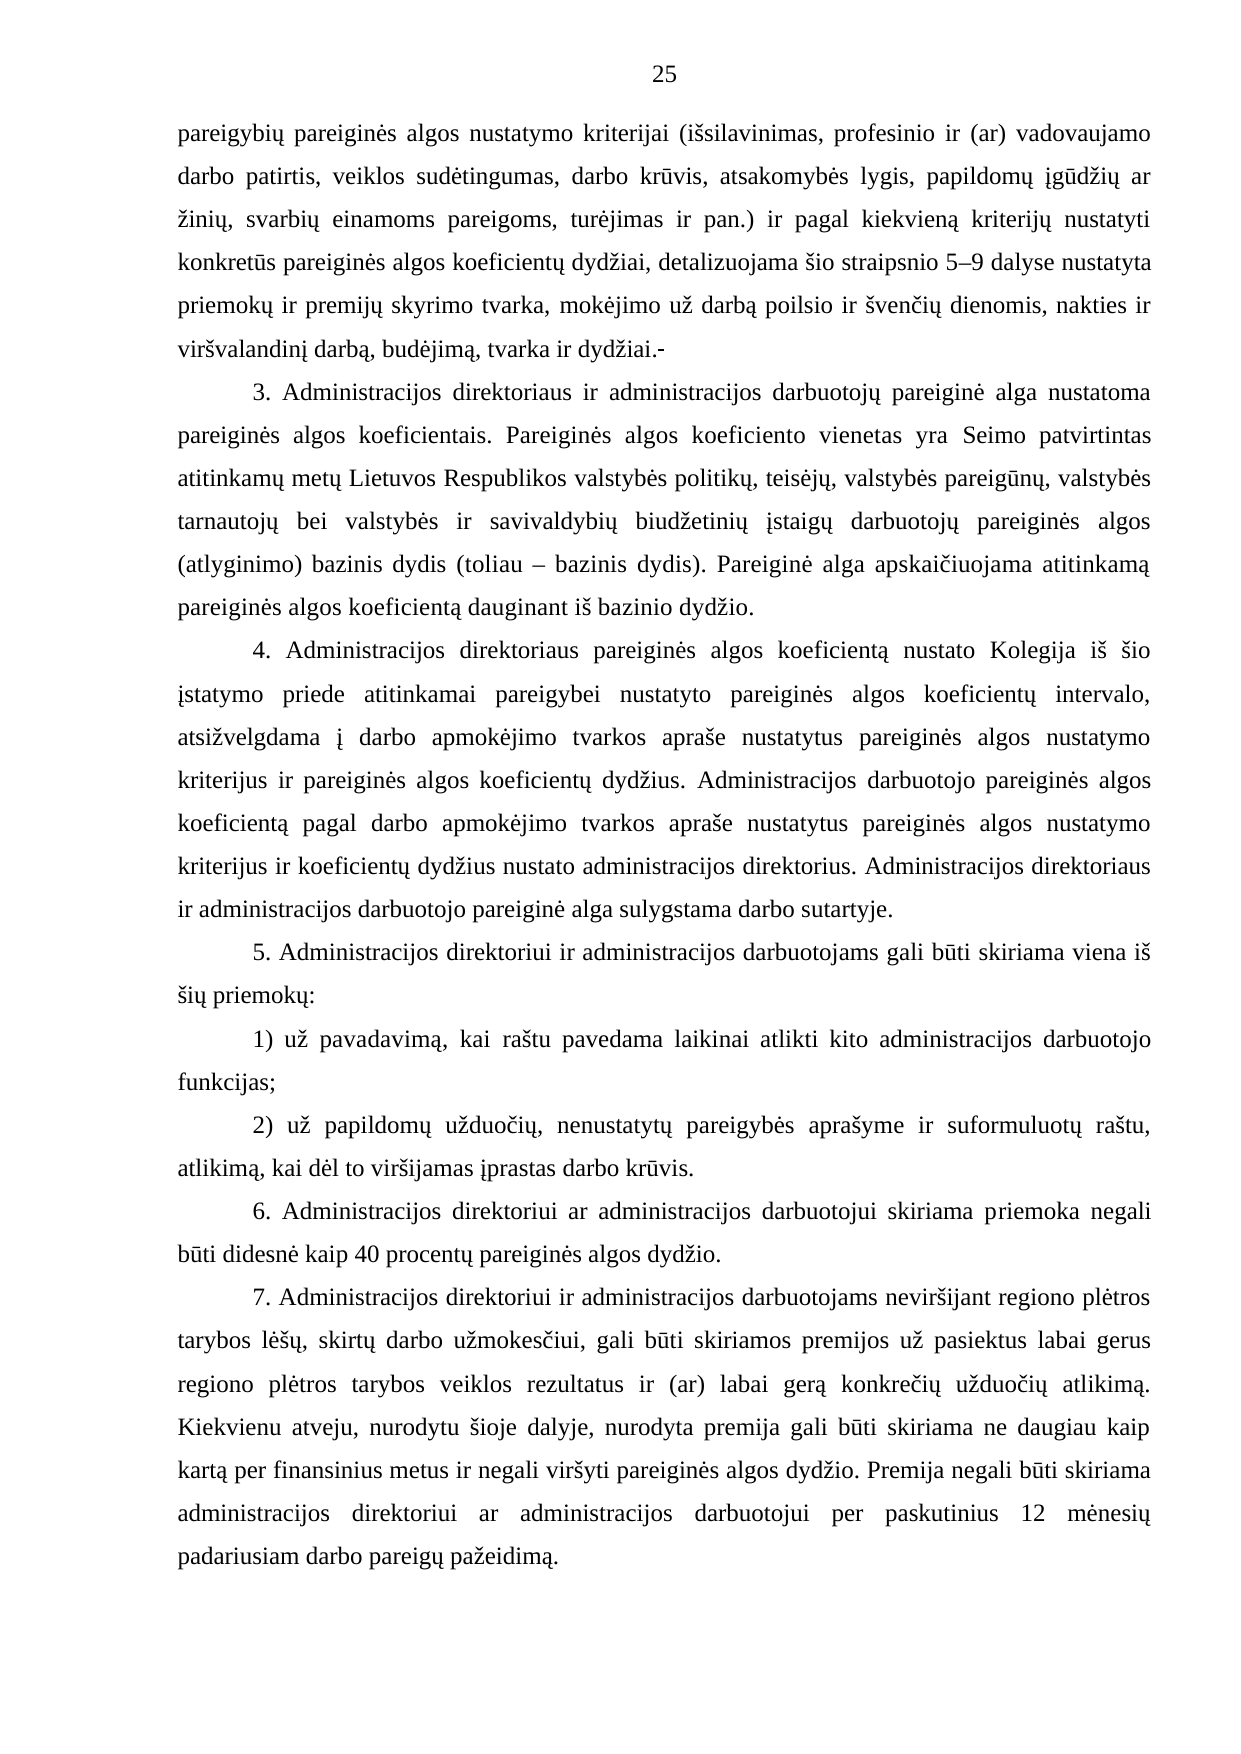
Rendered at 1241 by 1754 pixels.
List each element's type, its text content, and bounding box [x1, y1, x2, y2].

text 4. Administracijos direktoriaus pareiginės algos koeficientą nustato Kolegija iš šio įstatymo priede atitinkamai pareigybei nustatyto pareiginės algos koeficientų intervalo, atsižvelgdama į darbo apmokėjimo tvarkos apraše nustatytus pareiginės algos nustatymo kriterijus ir pareiginės algos koeficientų dydžius. Administracijos darbuotojo pareiginės algos koeficientą pagal darbo apmokėjimo tvarkos apraše nustatytus pareiginės algos nustatymo kriterijus ir koeficientų dydžius nustato administracijos direktorius. Administracijos direktoriaus ir administracijos darbuotojo pareiginė alga sulygstama darbo sutartyje. [177, 636, 1152, 923]
text 2) už papildomų užduočių, nenustatytų pareigybės aprašyme ir suformuluotų raštu, atlikimą, kai dėl to viršijamas įprastas darbo krūvis. [177, 1110, 1152, 1182]
text 1) už pavadavimą, kai raštu pavedama laikinai atlikti kito administracijos darbuotojo funkcijas; [177, 1024, 1152, 1096]
text pareigybių pareiginės algos nustatymo kriterijai (išsilavinimas, profesinio ir (ar) vadovaujamo darbo patirtis, veiklos sudėtingumas, darbo krūvis, atsakomybės lygis, papildomų įgūdžių ar žinių, svarbių einamoms pareigoms, turėjimas ir pan.) ir pagal kiekvieną kriterijų nustatyti konkretūs pareiginės algos koeficientų dydžiai, detalizuojama šio straipsnio 5–9 dalyse nustatyta priemokų ir premijų skyrimo tvarka, mokėjimo už darbą poilsio ir švenčių dienomis, nakties ir viršvalandinį darbą, budėjimą, tvarka ir dydžiai. [177, 118, 1152, 362]
text 7. Administracijos direktoriui ir administracijos darbuotojams neviršijant regiono plėtros tarybos lėšų, skirtų darbo užmokesčiui, gali būti skiriamos premijos už pasiektus labai gerus regiono plėtros tarybos veiklos rezultatus ir (ar) labai gerą konkrečių užduočių atlikimą. Kiekvienu atveju, nurodytu šioje dalyje, nurodyta premija gali būti skiriama ne daugiau kaip kartą per finansinius metus ir negali viršyti pareiginės algos dydžio. Premija negali būti skiriama administracijos direktoriui ar administracijos darbuotojui per paskutinius 12 mėnesių padariusiam darbo pareigų pažeidimą. [177, 1282, 1152, 1570]
text 5. Administracijos direktoriui ir administracijos darbuotojams gali būti skiriama viena iš šių priemokų: [177, 937, 1152, 1009]
text 3. Administracijos direktoriaus ir administracijos darbuotojų pareiginė alga nustatoma pareiginės algos koeficientais. Pareiginės algos koeficiento vienetas yra Seimo patvirtintas atitinkamų metų Lietuvos Respublikos valstybės politikų, teisėjų, valstybės pareigūnų, valstybės tarnautojų bei valstybės ir savivaldybių biudžetinių įstaigų darbuotojų pareiginės algos (atlyginimo) bazinis dydis (toliau – bazinis dydis). Pareiginė alga apskaičiuojama atitinkamą pareiginės algos koeficientą dauginant iš bazinio dydžio. [177, 377, 1152, 621]
text 6. Administracijos direktoriui ar administracijos darbuotojui skiriama priemoka negali būti didesnė kaip 40 procentų pareiginės algos dydžio. [177, 1196, 1152, 1268]
